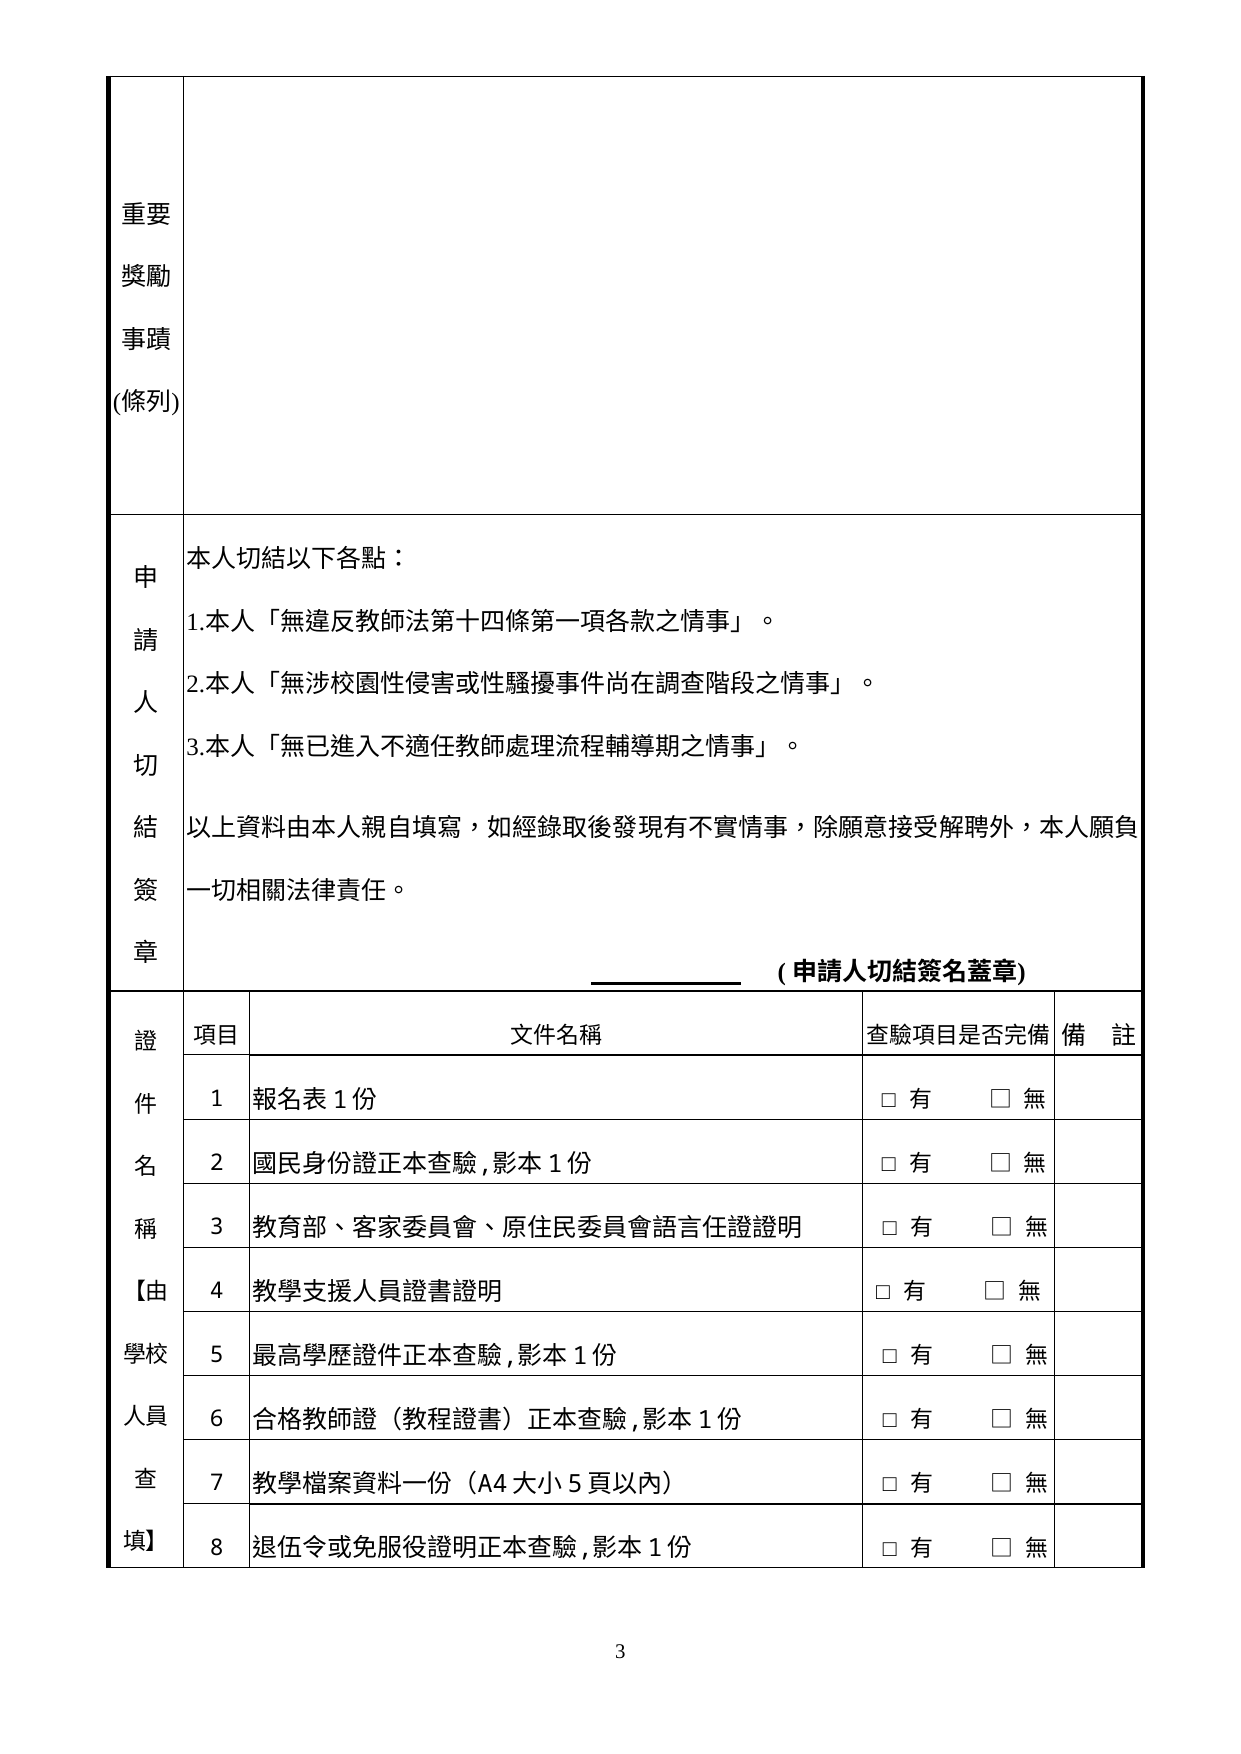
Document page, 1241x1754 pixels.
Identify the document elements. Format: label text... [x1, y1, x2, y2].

table_cell □ 有 □ 無 [863, 1248, 1054, 1311]
table_cell 申 請 人 切 結 簽 章 [111, 515, 183, 990]
table_cell [1055, 1248, 1141, 1311]
table_cell □ 有 □ 無 [863, 1056, 1054, 1118]
table_cell 退伍令或免服役證明正本查驗,影本1份 [250, 1505, 862, 1567]
table_cell 1 [184, 1055, 249, 1118]
table_cell 查驗項目是否完備 [863, 992, 1054, 1054]
table_cell 證 件 名 稱 【由學校人員查填】 [111, 992, 183, 1567]
table_cell □ 有 □ 無 [863, 1376, 1054, 1439]
table_cell 3 [184, 1184, 249, 1247]
table_cell [1055, 1376, 1141, 1439]
table_cell 備 註 [1055, 992, 1141, 1054]
table_cell [1055, 1120, 1141, 1182]
table_cell 國民身份證正本查驗,影本1份 [250, 1120, 862, 1182]
table_cell □ 有 □ 無 [863, 1505, 1054, 1567]
table_cell 4 [184, 1248, 249, 1311]
table_cell [1055, 1312, 1141, 1375]
table_cell 合格教師證（教程證書）正本查驗,影本1份 [250, 1376, 862, 1439]
table_cell 8 [184, 1504, 249, 1567]
table_cell 文件名稱 [250, 992, 862, 1054]
table_cell □ 有 □ 無 [863, 1120, 1054, 1182]
table_cell 7 [184, 1440, 249, 1503]
table_cell 報名表1份 [250, 1056, 862, 1118]
table_cell [1055, 1505, 1141, 1567]
table_cell 教學支援人員證書證明 [250, 1248, 862, 1311]
table_cell □ 有 □ 無 [863, 1440, 1054, 1503]
table_cell [1055, 1184, 1141, 1247]
table_cell 重要 獎勵 事蹟 (條列) [111, 77, 183, 514]
table_cell 最高學歷證件正本查驗,影本1份 [250, 1312, 862, 1375]
table_cell 5 [184, 1312, 249, 1375]
table_cell 教學檔案資料一份（A4大小5頁以內） [250, 1440, 862, 1503]
table_cell 項目 [184, 992, 249, 1054]
table_cell □ 有 □ 無 [863, 1184, 1054, 1247]
table_cell 6 [184, 1376, 249, 1439]
table_cell [1055, 1440, 1141, 1503]
table_cell 2 [184, 1120, 249, 1182]
table_cell [184, 77, 1141, 514]
table_cell □ 有 □ 無 [863, 1312, 1054, 1375]
table_cell 本人切結以下各點： 1.本人「無違反教師法第十四條第一項各款之情事」。 2.本人「無涉校園性侵害或性騷擾事件尚在調查階段之情事」。 3.本人「無已進入不適任教師處理流程輔導期之情事」。 以上資料由本人親自填寫，如經錄取後發現有不實情事，除願意接受解聘外，本人願負一切相關法律責任。 ( 申請人切結簽名蓋章) [184, 515, 1141, 990]
table_cell [1055, 1056, 1141, 1118]
table_cell 教育部、客家委員會、原住民委員會語言任證證明 [250, 1184, 862, 1247]
